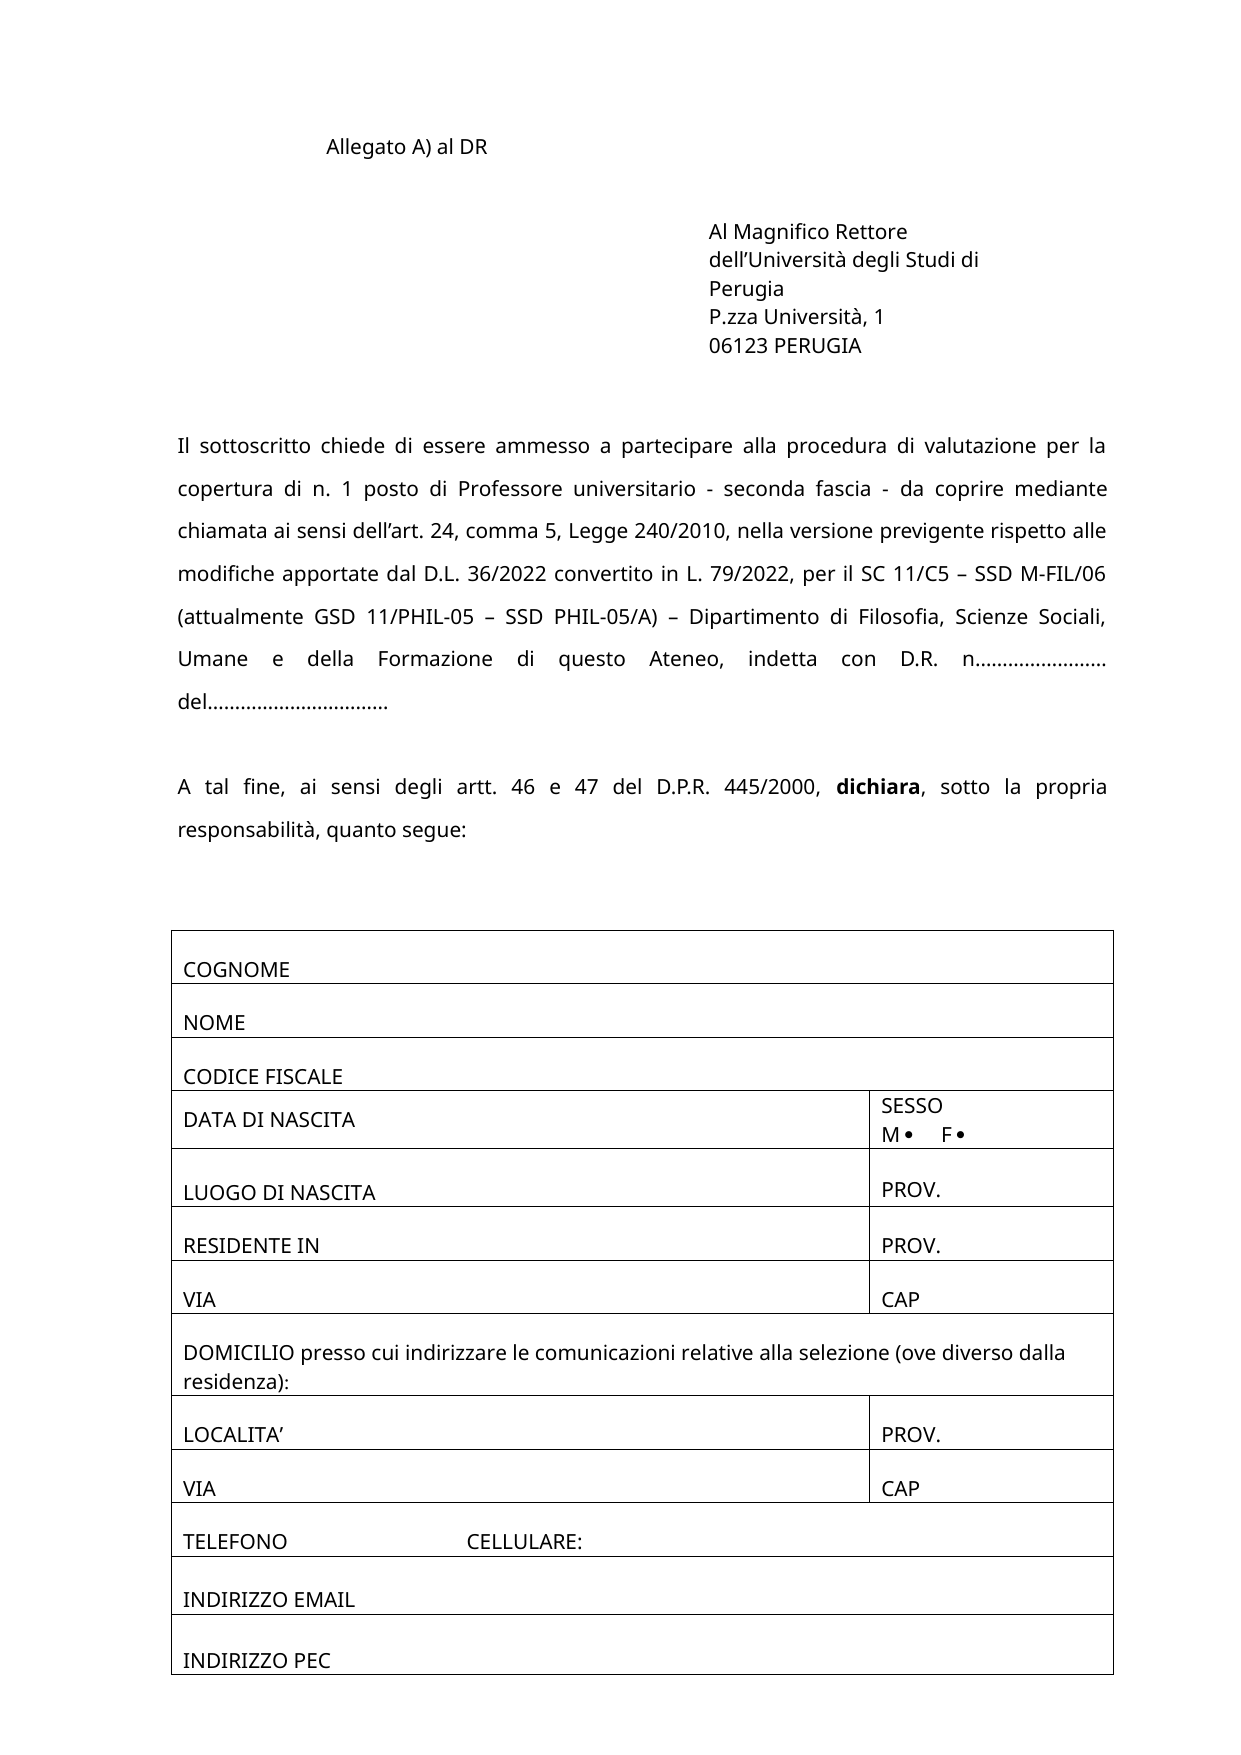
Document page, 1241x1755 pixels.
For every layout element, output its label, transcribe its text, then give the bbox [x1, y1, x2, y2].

text 06123 PERUGIA [177, 331, 1049, 359]
table_cell PROV. [870, 1207, 1113, 1260]
text Perugia [177, 274, 1049, 302]
text P.zza Università, 1 [177, 302, 1049, 331]
table_cell CODICE FISCALE [172, 1038, 1113, 1090]
table_cell PROV. [870, 1396, 1113, 1449]
table_cell LUOGO DI NASCITA [172, 1149, 869, 1206]
table_cell RESIDENTE IN [172, 1207, 869, 1260]
text A tal fine, ai sensi degli artt. 46 e 47 del D.P.R. 445/2000, dichiara, sotto la propria responsabilità, quanto segue: [177, 772, 1107, 843]
table_cell LOCALITA’ [172, 1396, 869, 1449]
table_cell TELEFONO CELLULARE: [172, 1503, 1113, 1556]
table_cell VIA [172, 1450, 869, 1502]
table_header COGNOME [172, 931, 1113, 983]
text Il sottoscritto chiede di essere ammesso a partecipare alla procedura di valutazione per la copertura di n. 1 posto di Professore universitario - seconda fascia - da coprire mediante chiamata ai sensi dell’art. 24, comma 5, Legge 240/2010, nella versione previgente rispetto alle modifiche apportate dal D.L. 36/2022 convertito in L. 79/2022, per il SC 11/C5 – SSD M-FIL/06 (attualmente GSD 11/PHIL-05 – SSD PHIL-05/A) – Dipartimento di Filosofia, Scienze Sociali, Umane e della Formazione di questo Ateneo, indetta con D.R. n……………………del…………………………… [177, 431, 1107, 716]
table_cell INDIRIZZO EMAIL [172, 1557, 1113, 1614]
table_cell DOMICILIO presso cui indirizzare le comunicazioni relative alla selezione (ove diverso dalla residenza): [172, 1314, 1113, 1395]
table_cell SESSO M  F  [870, 1091, 1113, 1148]
text Al Magnifico Rettore [177, 217, 1049, 246]
table_cell PROV. [870, 1149, 1113, 1206]
text Allegato A) al DR [177, 132, 487, 160]
table_cell NOME [172, 984, 1113, 1037]
table_cell CAP [870, 1450, 1113, 1502]
text dell’Università degli Studi di [177, 246, 1049, 274]
table_cell DATA DI NASCITA [172, 1091, 869, 1148]
table_cell VIA [172, 1261, 869, 1313]
table_cell CAP [870, 1261, 1113, 1313]
table_cell INDIRIZZO PEC [172, 1615, 1113, 1674]
